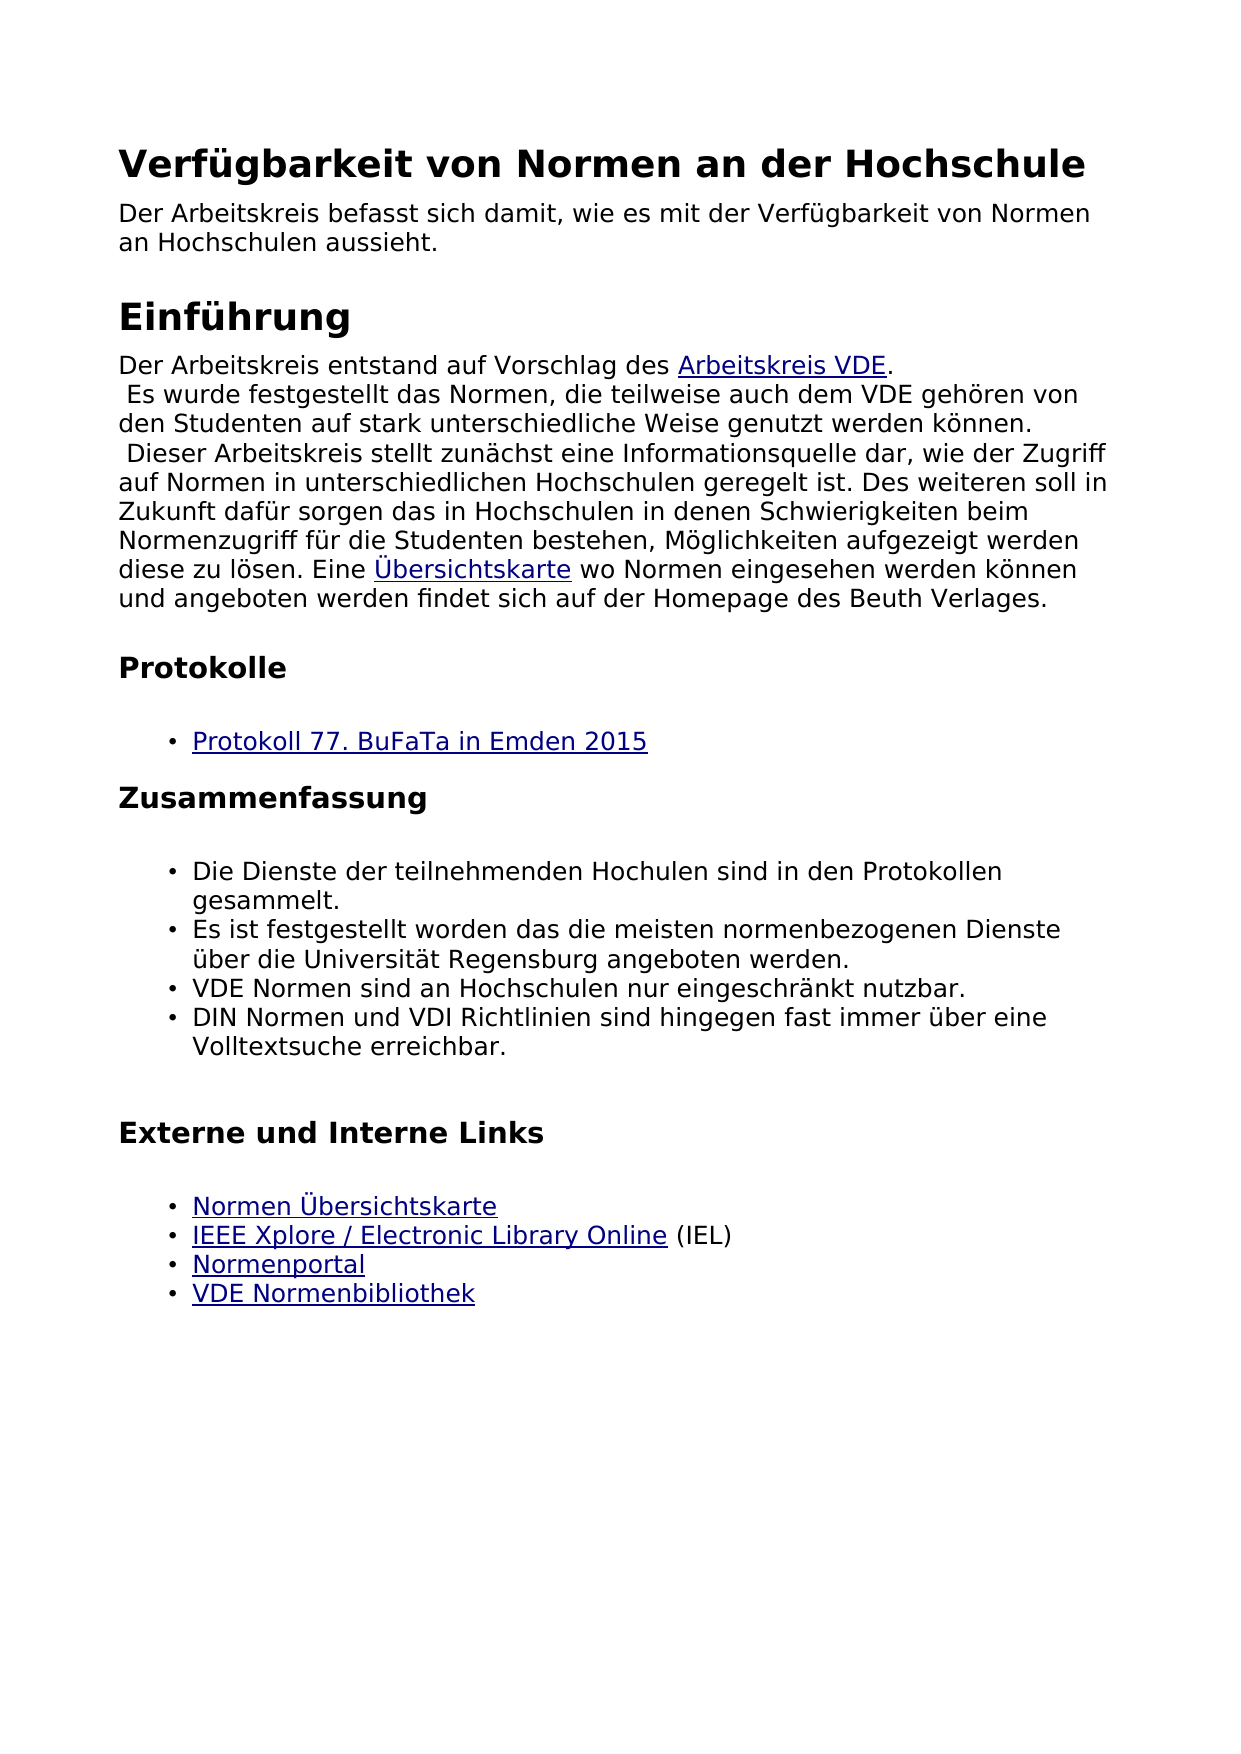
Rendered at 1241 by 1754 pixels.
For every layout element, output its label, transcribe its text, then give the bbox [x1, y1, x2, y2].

list IEEE Xplore / Electronic Library Online (IEL) [177, 1221, 1122, 1250]
text Der Arbeitskreis befasst sich damit, wie es mit der Verfügbarkeit von Normen an Hochschulen aussieht. [118, 199, 1122, 258]
list Es ist festgestellt worden das die meisten normenbezogenen Dienste über die Universität Regensburg angeboten werden. [177, 916, 1122, 974]
list VDE Normenbibliothek [177, 1279, 1122, 1308]
list Normen Übersichtskarte [177, 1192, 1122, 1221]
list VDE Normen sind an Hochschulen nur eingeschränkt nutzbar. [177, 974, 1122, 1003]
subtitle Einführung [118, 295, 1122, 339]
subtitle Zusammenfassung [118, 781, 1122, 815]
list Protokoll 77. BuFaTa in Emden 2015 [177, 727, 1122, 756]
text Der Arbeitskreis entstand auf Vorschlag des Arbeitskreis VDE. Es wurde festgestellt das Normen, die teilweise auch dem VDE gehören von den Studenten auf stark unterschiedliche Weise genutzt werden können. Dieser Arbeitskreis stellt zunächst eine Informationsquelle dar, wie der Zugriff auf Normen in unterschiedlichen Hochschulen geregelt ist. Des weiteren soll in Zukunft dafür sorgen das in Hochschulen in denen Schwierigkeiten beim Normenzugriff für die Studenten bestehen, Möglichkeiten aufgezeigt werden diese zu lösen. Eine Übersichtskarte wo Normen eingesehen werden können und angeboten werden findet sich auf der Homepage des Beuth Verlages. [118, 351, 1122, 614]
subtitle Verfügbarkeit von Normen an der Hochschule [118, 143, 1122, 187]
subtitle Protokolle [118, 651, 1122, 685]
list Die Dienste der teilnehmenden Hochulen sind in den Protokollen gesammelt. [177, 857, 1122, 916]
list Normenportal [177, 1250, 1122, 1279]
list DIN Normen und VDI Richtlinien sind hingegen fast immer über eine Volltextsuche erreichbar. [177, 1003, 1122, 1061]
subtitle Externe und Interne Links [118, 1116, 1122, 1150]
